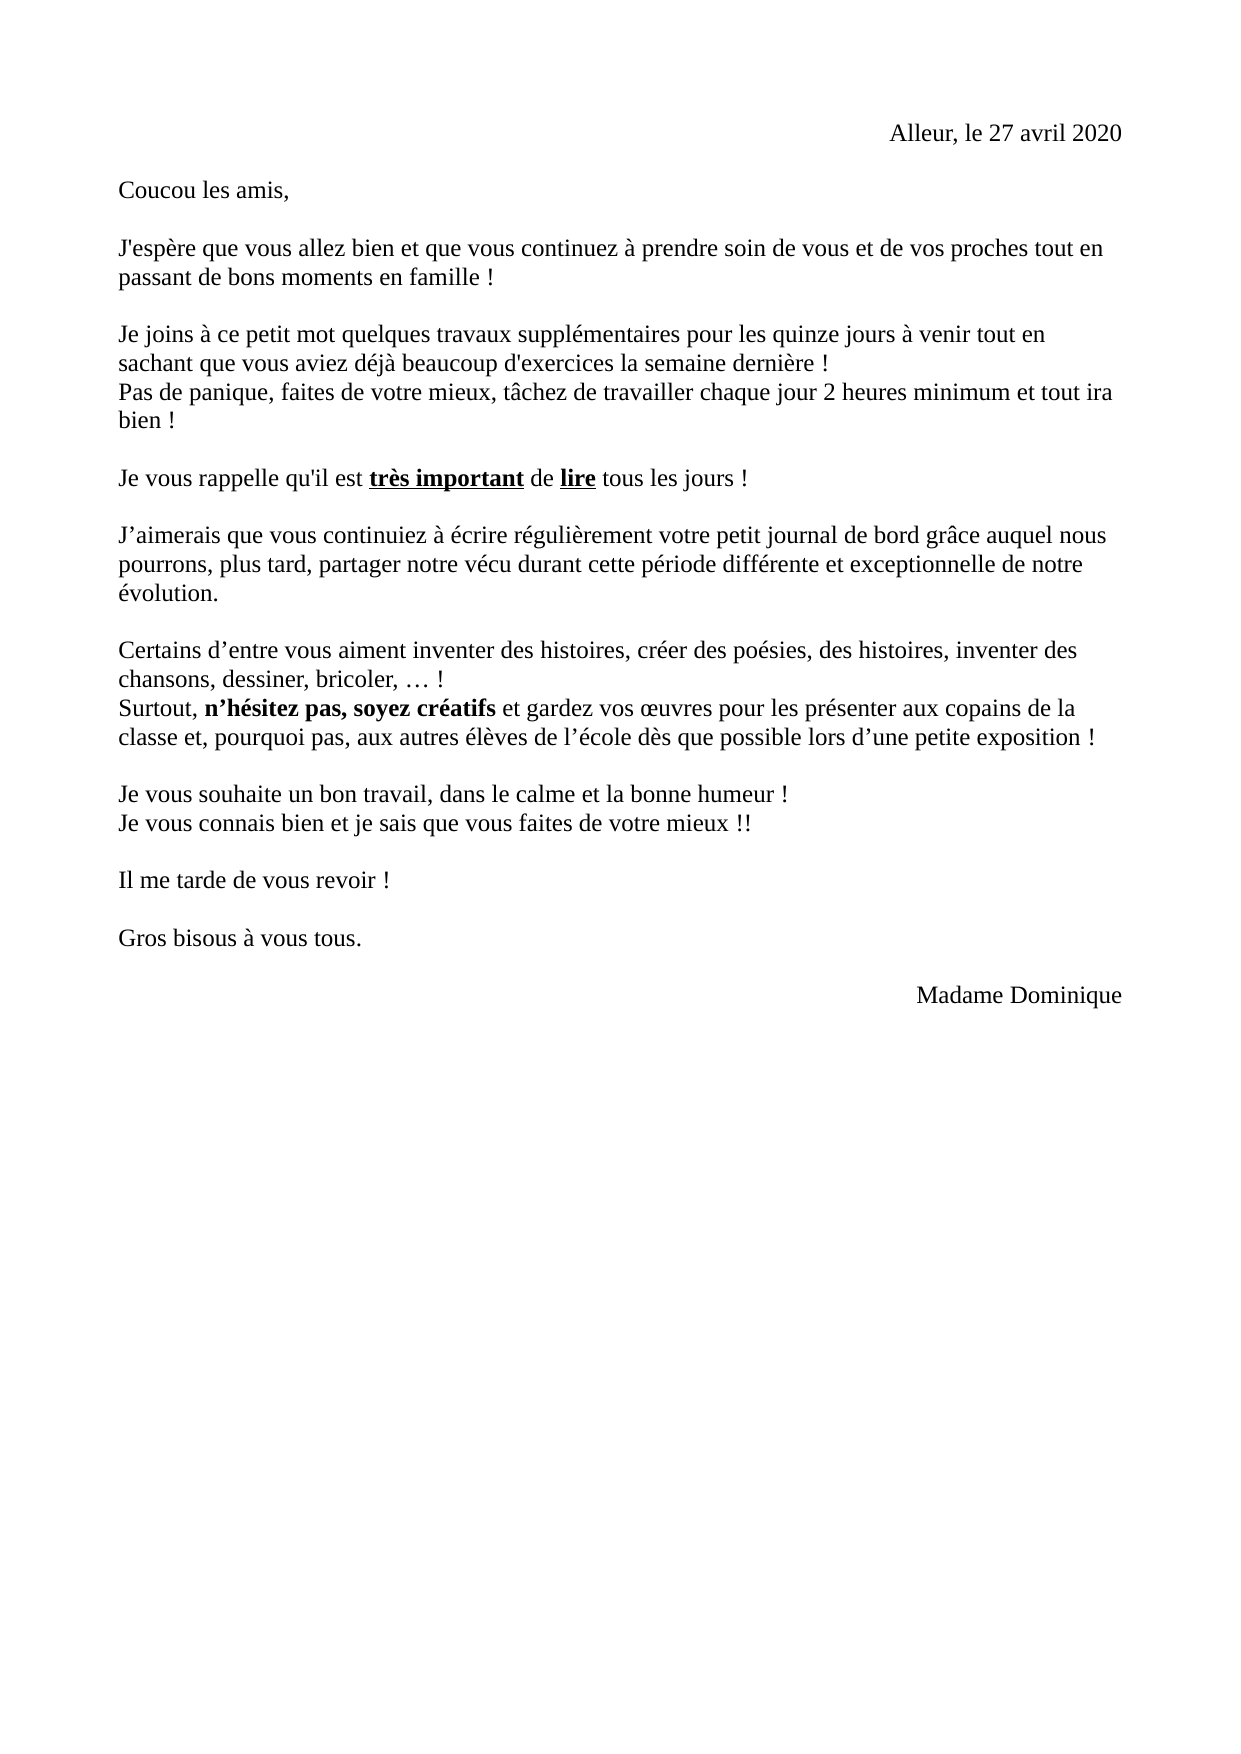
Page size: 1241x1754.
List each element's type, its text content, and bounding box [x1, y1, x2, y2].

text Gros bisous à vous tous. [118, 923, 1122, 952]
text Je vous rappelle qu'il est très important de lire tous les jours ! [118, 463, 1122, 492]
text Pas de panique, faites de votre mieux, tâchez de travailler chaque jour 2 heures minimum et tout ira bien ! [118, 377, 1122, 434]
text Je joins à ce petit mot quelques travaux supplémentaires pour les quinze jours à venir tout en sachant que vous aviez déjà beaucoup d'exercices la semaine dernière ! [118, 319, 1122, 377]
text Surtout, n’hésitez pas, soyez créatifs et gardez vos œuvres pour les présenter aux copains de la classe et, pourquoi pas, aux autres élèves de l’école dès que possible lors d’une petite exposition ! [118, 693, 1122, 751]
text Je vous connais bien et je sais que vous faites de votre mieux !! [118, 808, 1122, 837]
text Il me tarde de vous revoir ! [118, 866, 1122, 894]
text Certains d’entre vous aiment inventer des histoires, créer des poésies, des histoires, inventer des chansons, dessiner, bricoler, … ! [118, 636, 1122, 693]
text J'espère que vous allez bien et que vous continuez à prendre soin de vous et de vos proches tout en passant de bons moments en famille ! [118, 233, 1122, 291]
text J’aimerais que vous continuiez à écrire régulièrement votre petit journal de bord grâce auquel nous pourrons, plus tard, partager notre vécu durant cette période différente et exceptionnelle de notre évolution. [118, 521, 1122, 607]
text Coucou les amis, [118, 176, 1122, 204]
text Je vous souhaite un bon travail, dans le calme et la bonne humeur ! [118, 779, 1122, 808]
text Madame Dominique [118, 981, 1122, 1009]
text Alleur, le 27 avril 2020 [118, 118, 1122, 147]
